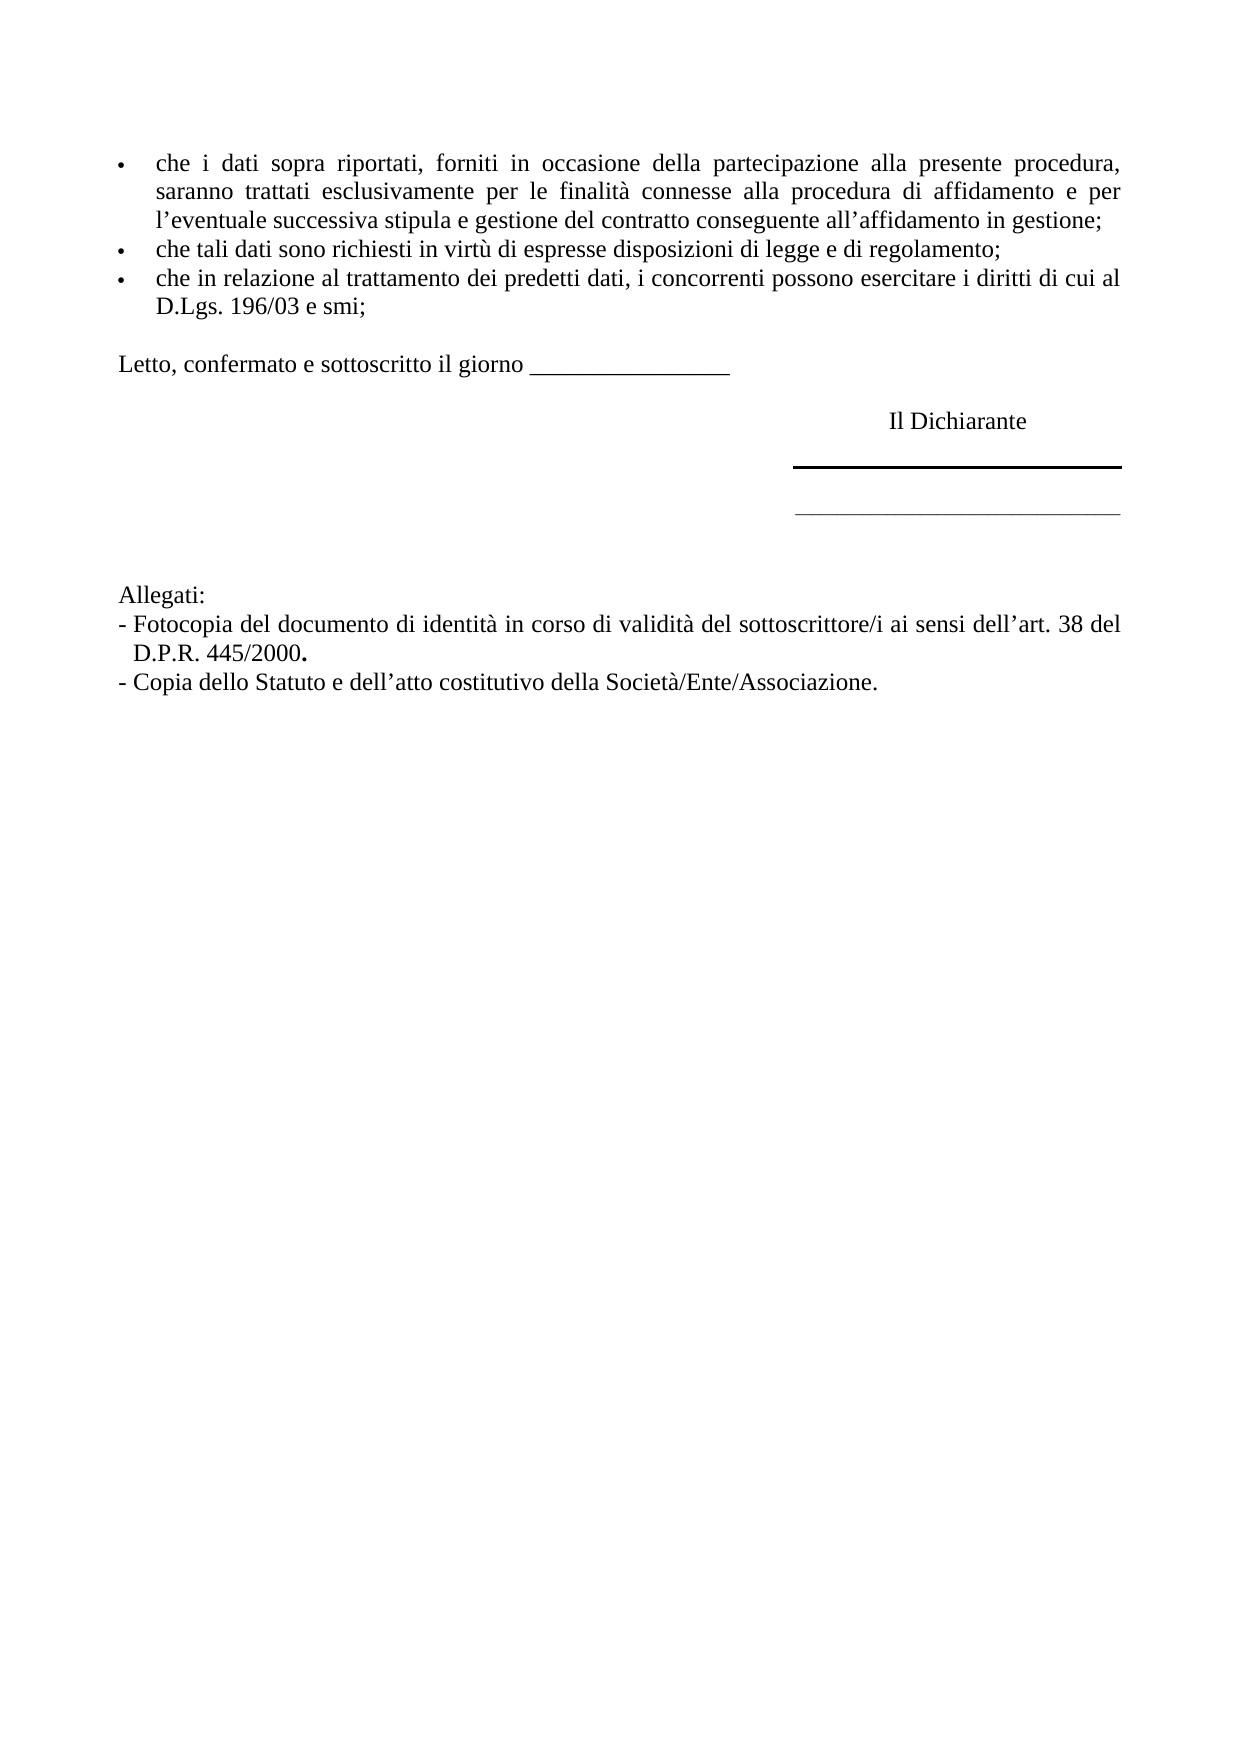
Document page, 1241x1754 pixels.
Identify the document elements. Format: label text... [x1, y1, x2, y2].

text _______________________________________ [793, 498, 1122, 527]
list che tali dati sono richiesti in virtù di espresse disposizioni di legge e di regolamento; [118, 234, 1122, 263]
list che i dati sopra riportati, forniti in occasione della partecipazione alla presente procedura, saranno trattati esclusivamente per le finalità connesse alla procedura di affidamento e per l’eventuale successiva stipula e gestione del contratto conseguente all’affidamento in gestione; [118, 148, 1122, 234]
text Allegati: [118, 581, 1122, 609]
list Copia dello Statuto e dell’atto costitutivo della Società/Ente/Associazione. [118, 667, 1122, 696]
text Letto, confermato e sottoscritto il giorno ________________ [118, 349, 1122, 378]
list Fotocopia del documento di identità in corso di validità del sottoscrittore/i ai sensi dell’art. 38 del D.P.R. 445/2000. [118, 609, 1122, 667]
text Il Dichiarante [793, 406, 1122, 435]
list che in relazione al trattamento dei predetti dati, i concorrenti possono esercitare i diritti di cui al D.Lgs. 196/03 e smi; [118, 263, 1122, 320]
